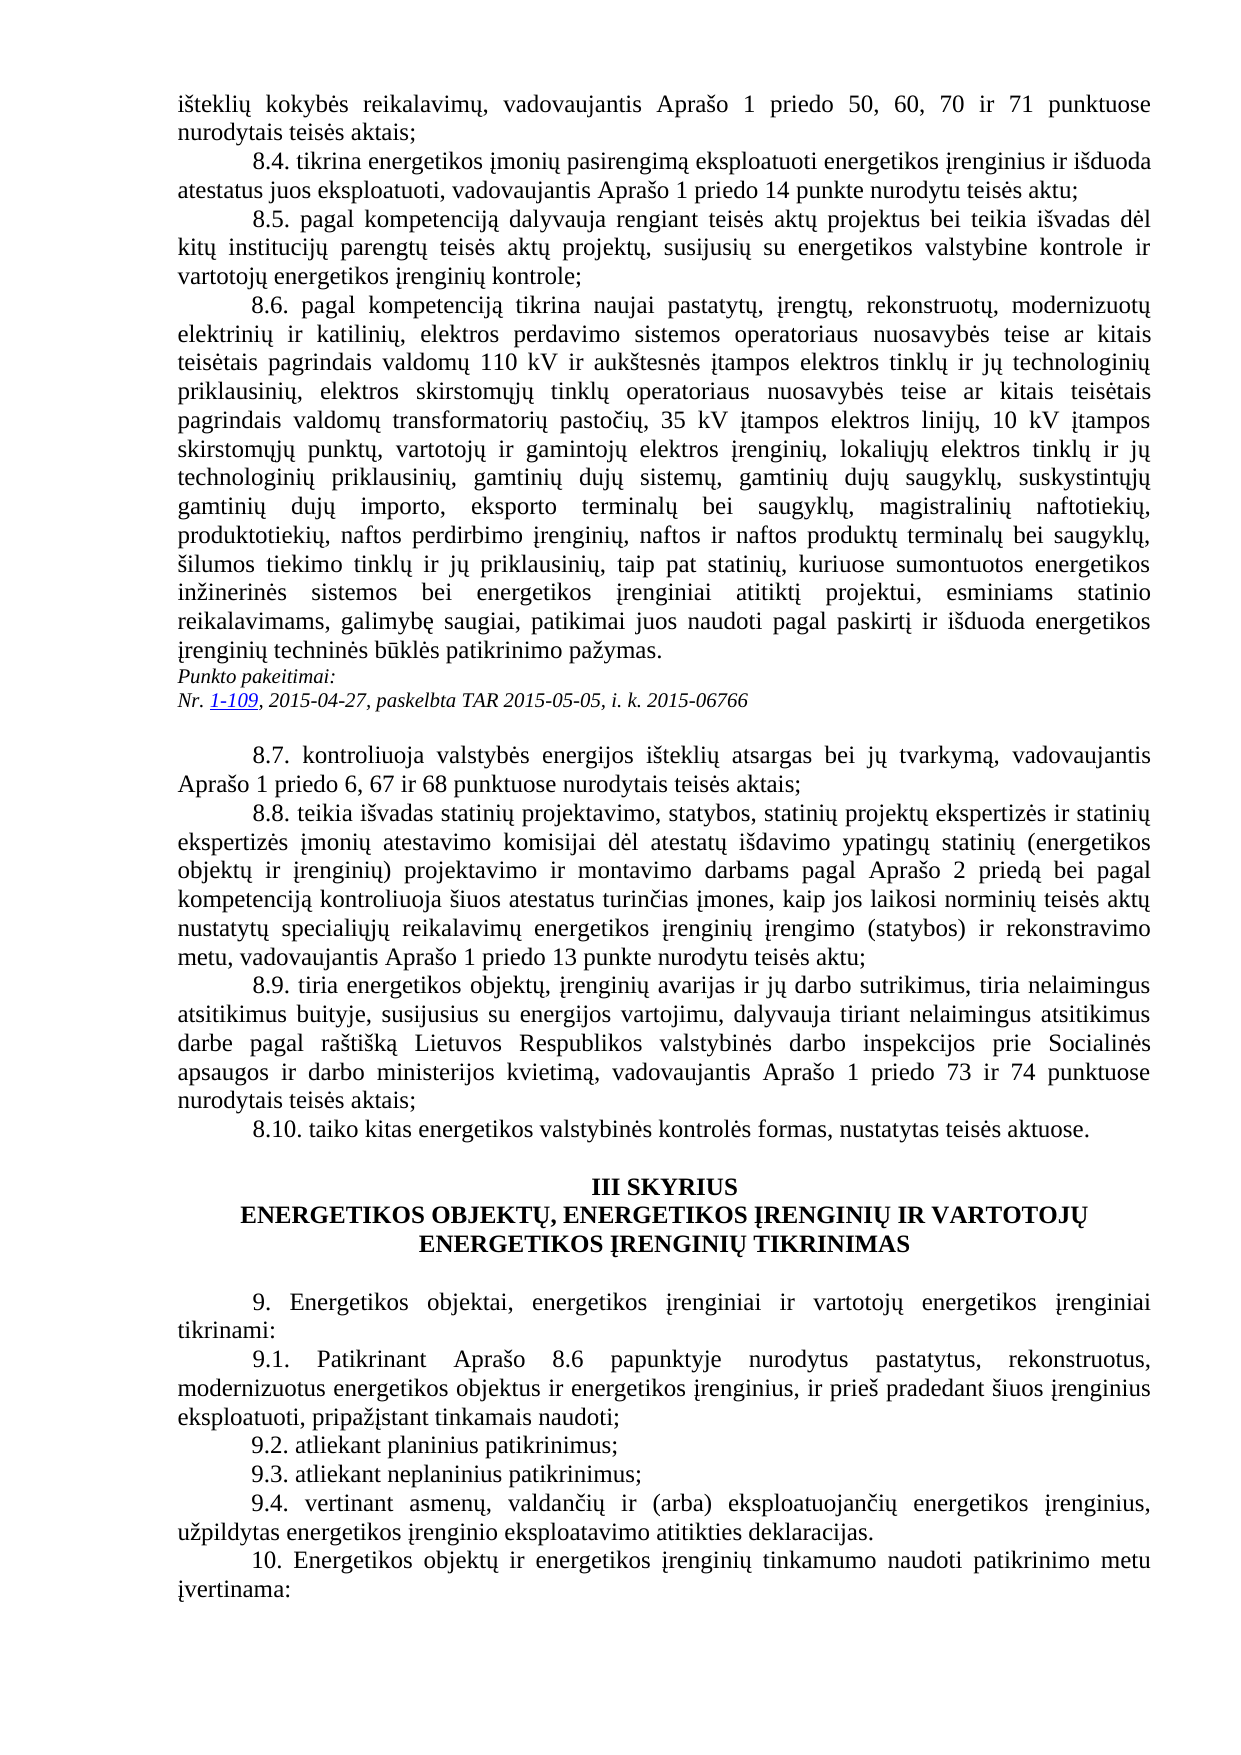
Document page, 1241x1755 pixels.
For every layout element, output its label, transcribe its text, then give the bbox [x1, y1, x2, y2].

text 9.2. atliekant planinius patikrinimus; [177, 1431, 1152, 1459]
text 8.9. tiria energetikos objektų, įrenginių avarijas ir jų darbo sutrikimus, tiria nelaimingus atsitikimus buityje, susijusius su energijos vartojimu, dalyvauja tiriant nelaimingus atsitikimus darbe pagal raštišką Lietuvos Respublikos valstybinės darbo inspekcijos prie Socialinės apsaugos ir darbo ministerijos kvietimą, vadovaujantis Aprašo 1 priedo 73 ir 74 punktuose nurodytais teisės aktais; [177, 971, 1152, 1114]
text 8.10. taiko kitas energetikos valstybinės kontrolės formas, nustatytas teisės aktuose. [177, 1114, 1152, 1143]
text III SKYRIUS [177, 1172, 1152, 1201]
text ENERGETIKOS OBJEKTŲ, ENERGETIKOS ĮRENGINIŲ IR VARTOTOJŲ ENERGETIKOS ĮRENGINIŲ TIKRINIMAS [177, 1201, 1152, 1258]
text 9. Energetikos objektai, energetikos įrenginiai ir vartotojų energetikos įrenginiai tikrinami: [177, 1287, 1152, 1344]
text 9.4. vertinant asmenų, valdančių ir (arba) eksploatuojančių energetikos įrenginius, užpildytas energetikos įrenginio eksploatavimo atitikties deklaracijas. [177, 1488, 1152, 1546]
text 8.8. teikia išvadas statinių projektavimo, statybos, statinių projektų ekspertizės ir statinių ekspertizės įmonių atestavimo komisijai dėl atestatų išdavimo ypatingų statinių (energetikos objektų ir įrenginių) projektavimo ir montavimo darbams pagal Aprašo 2 priedą bei pagal kompetenciją kontroliuoja šiuos atestatus turinčias įmones, kaip jos laikosi norminių teisės aktų nustatytų specialiųjų reikalavimų energetikos įrenginių įrengimo (statybos) ir rekonstravimo metu, vadovaujantis Aprašo 1 priedo 13 punkte nurodytu teisės aktu; [177, 798, 1152, 971]
text 8.7. kontroliuoja valstybės energijos išteklių atsargas bei jų tvarkymą, vadovaujantis Aprašo 1 priedo 6, 67 ir 68 punktuose nurodytais teisės aktais; [177, 741, 1152, 798]
text 8.4. tikrina energetikos įmonių pasirengimą eksploatuoti energetikos įrenginius ir išduoda atestatus juos eksploatuoti, vadovaujantis Aprašo 1 priedo 14 punkte nurodytu teisės aktu; [177, 146, 1152, 204]
text 9.3. atliekant neplaninius patikrinimus; [177, 1459, 1152, 1488]
text Punkto pakeitimai: [177, 664, 1152, 688]
text 8.5. pagal kompetenciją dalyvauja rengiant teisės aktų projektus bei teikia išvadas dėl kitų institucijų parengtų teisės aktų projektų, susijusių su energetikos valstybine kontrole ir vartotojų energetikos įrenginių kontrole; [177, 204, 1152, 290]
text Nr. 1-109, 2015-04-27, paskelbta TAR 2015-05-05, i. k. 2015-06766 [177, 688, 1152, 712]
text išteklių kokybės reikalavimų, vadovaujantis Aprašo 1 priedo 50, 60, 70 ir 71 punktuose nurodytais teisės aktais; [177, 89, 1152, 146]
text 8.6. pagal kompetenciją tikrina naujai pastatytų, įrengtų, rekonstruotų, modernizuotų elektrinių ir katilinių, elektros perdavimo sistemos operatoriaus nuosavybės teise ar kitais teisėtais pagrindais valdomų 110 kV ir aukštesnės įtampos elektros tinklų ir jų technologinių priklausinių, elektros skirstomųjų tinklų operatoriaus nuosavybės teise ar kitais teisėtais pagrindais valdomų transformatorių pastočių, 35 kV įtampos elektros linijų, 10 kV įtampos skirstomųjų punktų, vartotojų ir gamintojų elektros įrenginių, lokaliųjų elektros tinklų ir jų technologinių priklausinių, gamtinių dujų sistemų, gamtinių dujų saugyklų, suskystintųjų gamtinių dujų importo, eksporto terminalų bei saugyklų, magistralinių naftotiekių, produktotiekių, naftos perdirbimo įrenginių, naftos ir naftos produktų terminalų bei saugyklų, šilumos tiekimo tinklų ir jų priklausinių, taip pat statinių, kuriuose sumontuotos energetikos inžinerinės sistemos bei energetikos įrenginiai atitiktį projektui, esminiams statinio reikalavimams, galimybę saugiai, patikimai juos naudoti pagal paskirtį ir išduoda energetikos įrenginių techninės būklės patikrinimo pažymas. [177, 290, 1152, 664]
text 10. Energetikos objektų ir energetikos įrenginių tinkamumo naudoti patikrinimo metu įvertinama: [177, 1546, 1152, 1603]
text 9.1. Patikrinant Aprašo 8.6 papunktyje nurodytus pastatytus, rekonstruotus, modernizuotus energetikos objektus ir energetikos įrenginius, ir prieš pradedant šiuos įrenginius eksploatuoti, pripažįstant tinkamais naudoti; [177, 1344, 1152, 1431]
